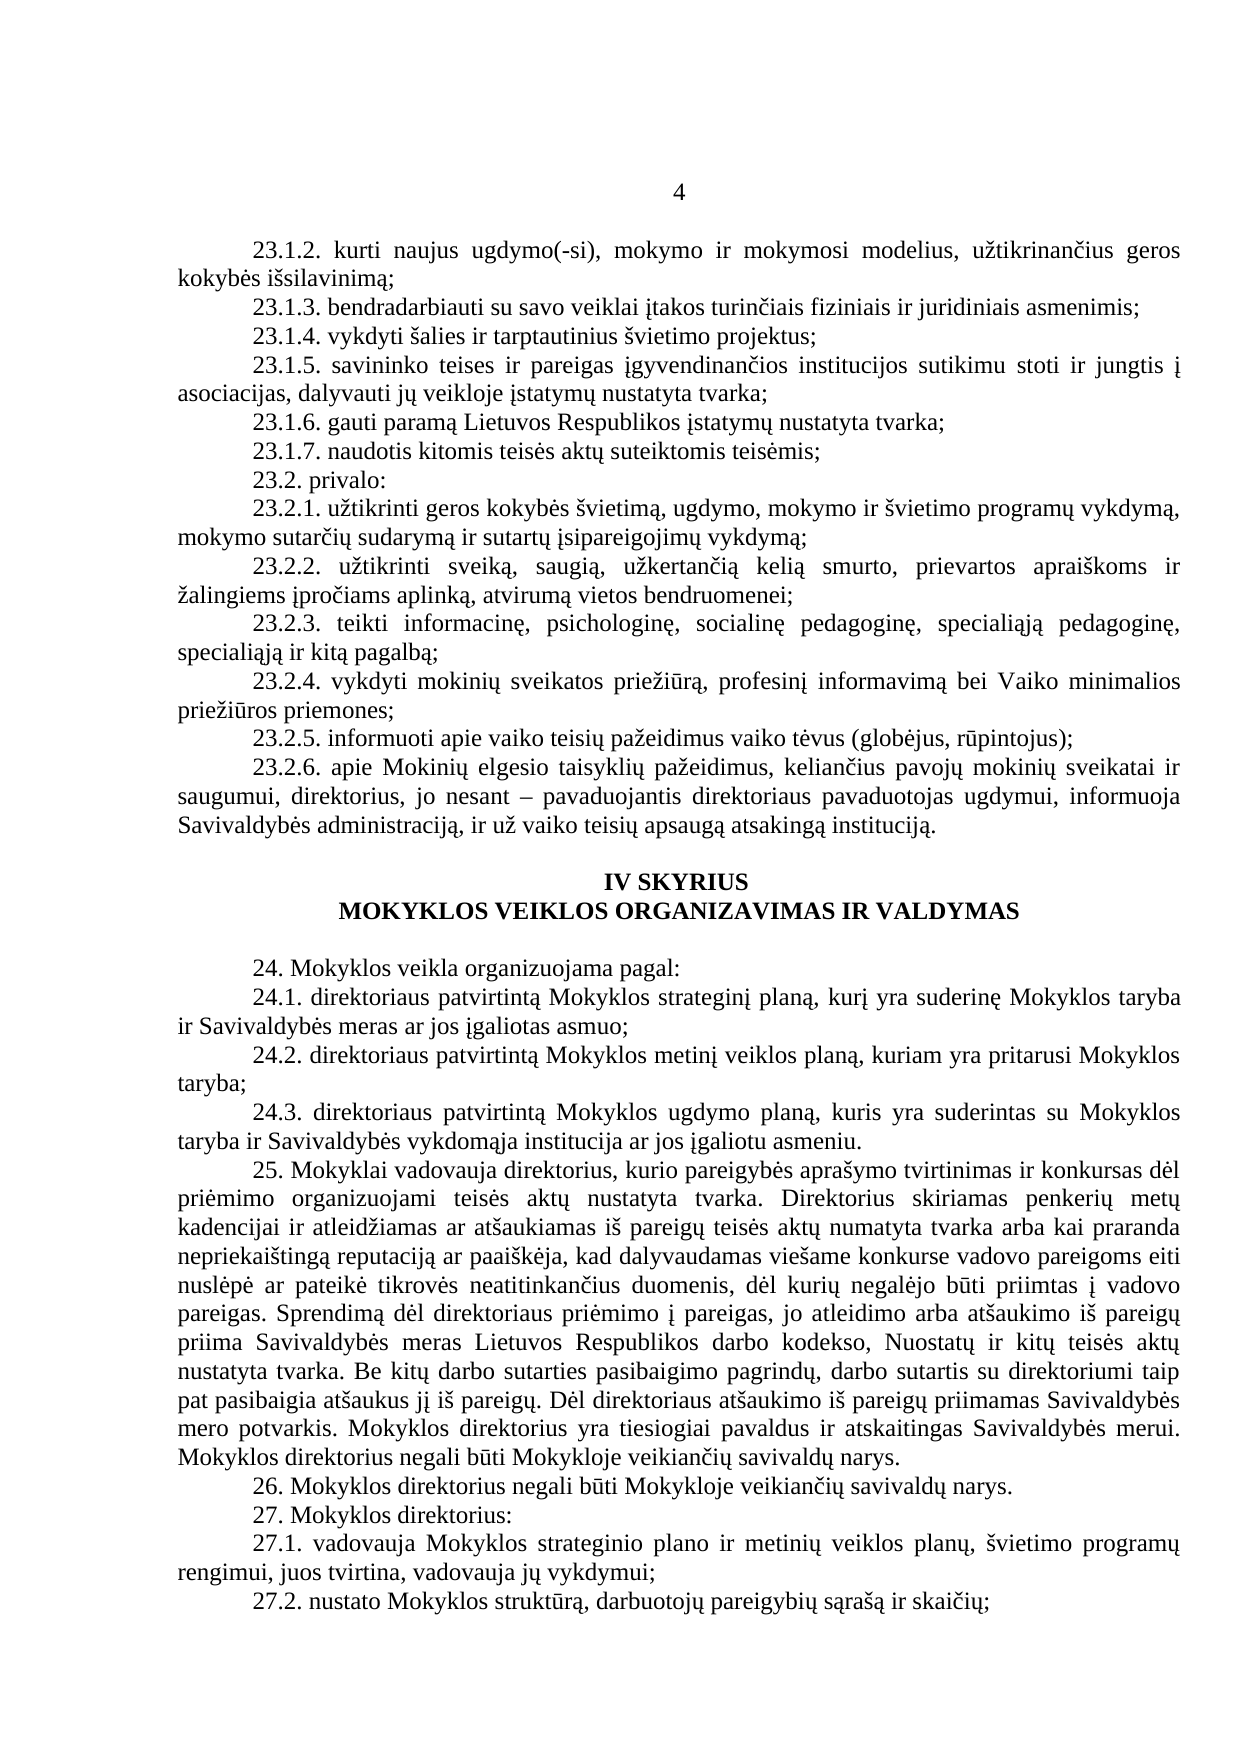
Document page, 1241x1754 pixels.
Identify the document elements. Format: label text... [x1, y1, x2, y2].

text 23.1.7. naudotis kitomis teisės aktų suteiktomis teisėmis; [177, 436, 1181, 465]
text MOKYKLOS VEIKLOS ORGANIZAVIMAS IR VALDYMAS [177, 896, 1181, 925]
text 23.2.2. užtikrinti sveiką, saugią, užkertančią kelią smurto, prievartos apraiškoms ir žalingiems įpročiams aplinką, atvirumą vietos bendruomenei; [177, 551, 1181, 608]
text 23.1.6. gauti paramą Lietuvos Respublikos įstatymų nustatyta tvarka; [177, 407, 1181, 436]
text 27.2. nustato Mokyklos struktūrą, darbuotojų pareigybių sąrašą ir skaičių; [177, 1586, 1181, 1615]
text 23.1.3. bendradarbiauti su savo veiklai įtakos turinčiais fiziniais ir juridiniais asmenimis; [177, 292, 1181, 321]
text 23.2.6. apie Mokinių elgesio taisyklių pažeidimus, keliančius pavojų mokinių sveikatai ir saugumui, direktorius, jo nesant – pavaduojantis direktoriaus pavaduotojas ugdymui, informuoja Savivaldybės administraciją, ir už vaiko teisių apsaugą atsakingą instituciją. [177, 752, 1181, 838]
text 23.2.3. teikti informacinę, psichologinę, socialinę pedagoginę, specialiąją pedagoginę, specialiąją ir kitą pagalbą; [177, 608, 1181, 666]
text 23.2. privalo: [177, 465, 1181, 493]
text 27. Mokyklos direktorius: [177, 1500, 1181, 1528]
text 23.1.5. savininko teises ir pareigas įgyvendinančios institucijos sutikimu stoti ir jungtis į asociacijas, dalyvauti jų veikloje įstatymų nustatyta tvarka; [177, 350, 1181, 407]
text 24.2. direktoriaus patvirtintą Mokyklos metinį veiklos planą, kuriam yra pritarusi Mokyklos taryba; [177, 1040, 1181, 1097]
text IV SKYRIUS [177, 867, 1181, 896]
text 23.2.4. vykdyti mokinių sveikatos priežiūrą, profesinį informavimą bei Vaiko minimalios priežiūros priemones; [177, 666, 1181, 723]
text 23.1.4. vykdyti šalies ir tarptautinius švietimo projektus; [177, 321, 1181, 350]
text 27.1. vadovauja Mokyklos strateginio plano ir metinių veiklos planų, švietimo programų rengimui, juos tvirtina, vadovauja jų vykdymui; [177, 1528, 1181, 1586]
text 24.3. direktoriaus patvirtintą Mokyklos ugdymo planą, kuris yra suderintas su Mokyklos taryba ir Savivaldybės vykdomąja institucija ar jos įgaliotu asmeniu. [177, 1097, 1181, 1155]
text 23.2.1. užtikrinti geros kokybės švietimą, ugdymo, mokymo ir švietimo programų vykdymą, mokymo sutarčių sudarymą ir sutartų įsipareigojimų vykdymą; [177, 493, 1181, 551]
text 25. Mokyklai vadovauja direktorius, kurio pareigybės aprašymo tvirtinimas ir konkursas dėl priėmimo organizuojami teisės aktų nustatyta tvarka. Direktorius skiriamas penkerių metų kadencijai ir atleidžiamas ar atšaukiamas iš pareigų teisės aktų numatyta tvarka arba kai praranda nepriekaištingą reputaciją ar paaiškėja, kad dalyvaudamas viešame konkurse vadovo pareigoms eiti nuslėpė ar pateikė tikrovės neatitinkančius duomenis, dėl kurių negalėjo būti priimtas į vadovo pareigas. Sprendimą dėl direktoriaus priėmimo į pareigas, jo atleidimo arba atšaukimo iš pareigų priima Savivaldybės meras Lietuvos Respublikos darbo kodekso, Nuostatų ir kitų teisės aktų nustatyta tvarka. Be kitų darbo sutarties pasibaigimo pagrindų, darbo sutartis su direktoriumi taip pat pasibaigia atšaukus jį iš pareigų. Dėl direktoriaus atšaukimo iš pareigų priimamas Savivaldybės mero potvarkis. Mokyklos direktorius yra tiesiogiai pavaldus ir atskaitingas Savivaldybės merui. Mokyklos direktorius negali būti Mokykloje veikiančių savivaldų narys. [177, 1155, 1181, 1471]
text 23.2.5. informuoti apie vaiko teisių pažeidimus vaiko tėvus (globėjus, rūpintojus); [177, 723, 1181, 752]
text 24. Mokyklos veikla organizuojama pagal: [177, 925, 1181, 982]
text 23.1.2. kurti naujus ugdymo(-si), mokymo ir mokymosi modelius, užtikrinančius geros kokybės išsilavinimą; [177, 235, 1181, 292]
text 26. Mokyklos direktorius negali būti Mokykloje veikiančių savivaldų narys. [177, 1471, 1181, 1500]
text 24.1. direktoriaus patvirtintą Mokyklos strateginį planą, kurį yra suderinę Mokyklos taryba ir Savivaldybės meras ar jos įgaliotas asmuo; [177, 982, 1181, 1040]
